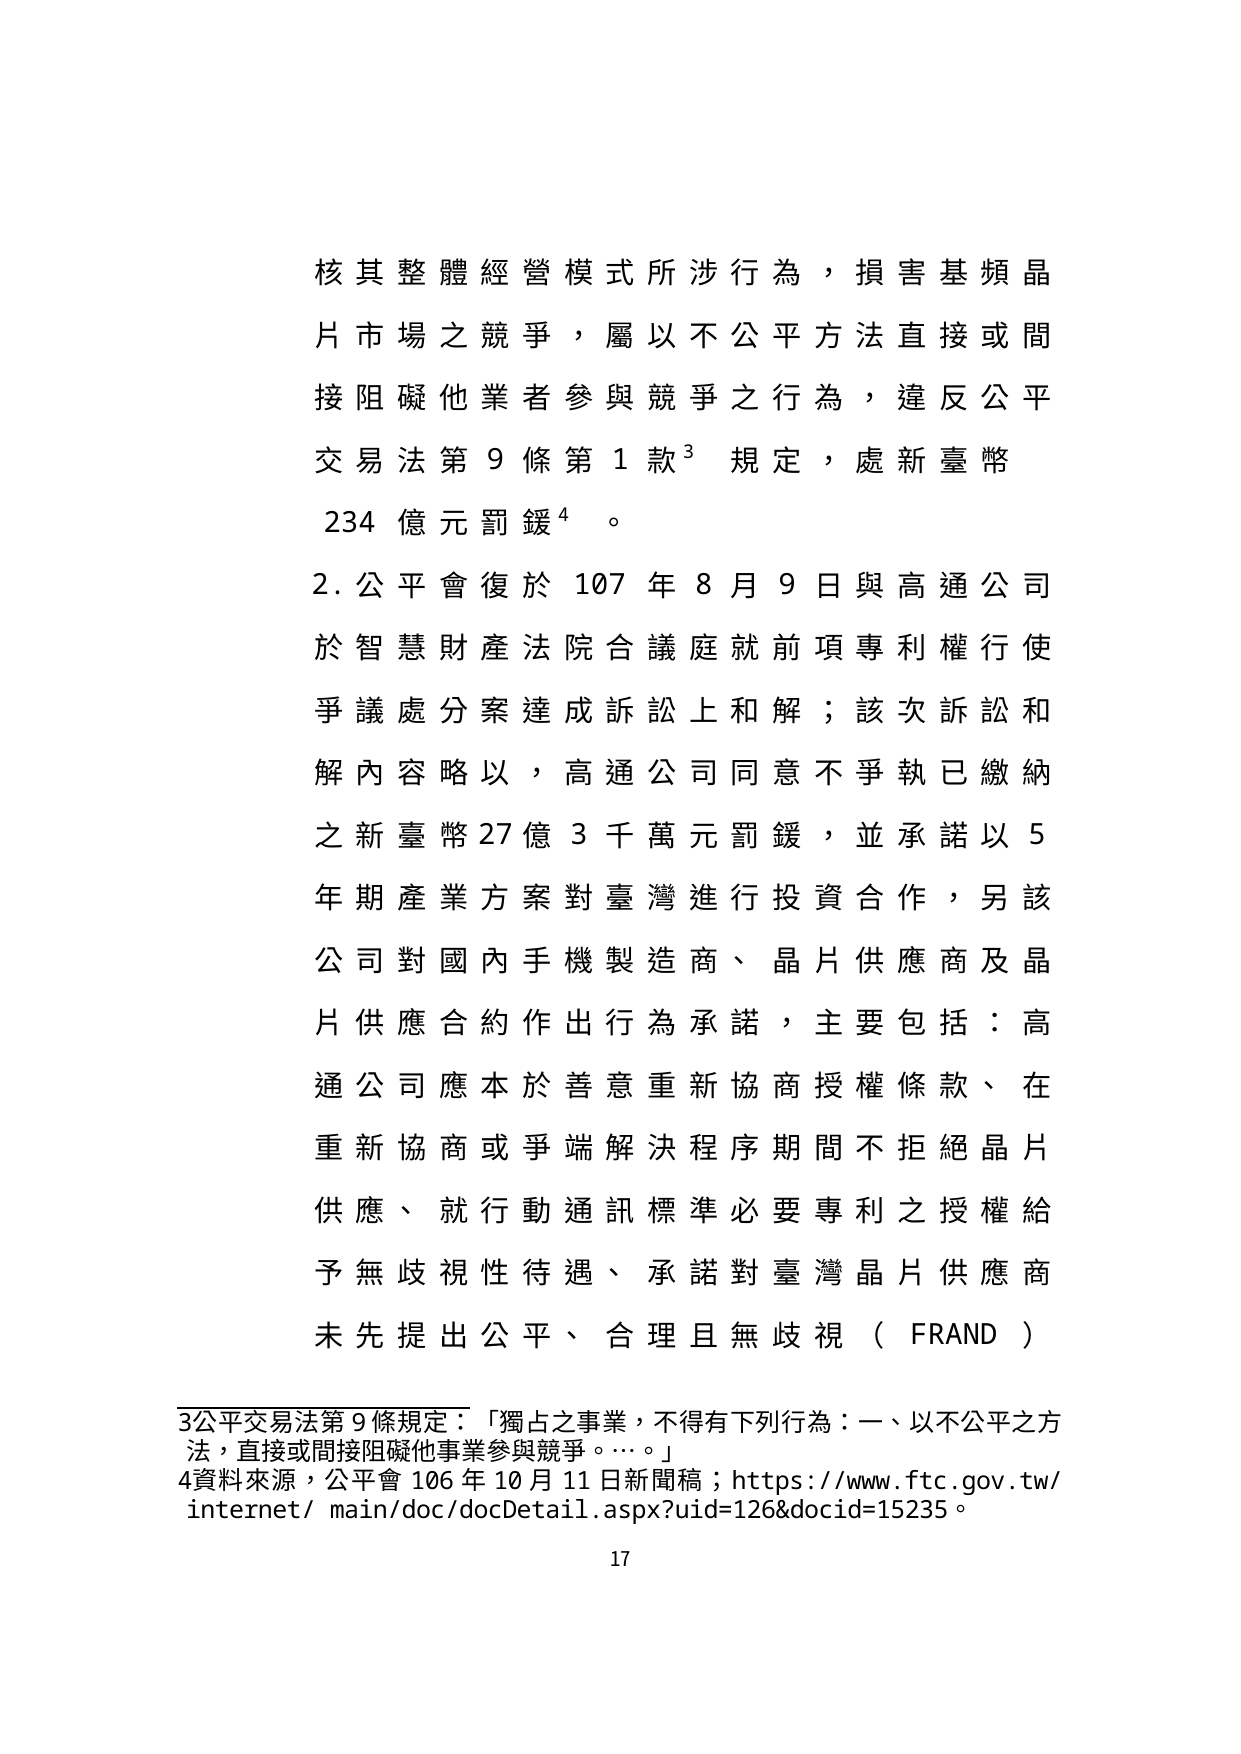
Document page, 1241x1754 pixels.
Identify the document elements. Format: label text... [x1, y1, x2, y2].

text 資料來源，公平會106年10月11日新聞稿；https://www.ftc.gov.tw/internet/ main/doc/docDetail.aspx?uid=126&docid=15235。 [177, 1466, 1063, 1525]
text 1.公平會於106年10月11日第1353次委員會議決議通過，美商Qualcomm Incorporated（下稱高通公司）於CDMA、WCDMA及LTE等行動通訊標準基頻晶片市場具獨占地位，然拒絕授權晶片競爭同業並要求訂定限制條款、採取不簽署授權契約則不提供晶片之手段及與特定事業簽署含有排他性之獨家交易折讓條款等，核其整體經營模式所涉行為，損害基頻晶片市場之競爭，屬以不公平方法直接或間接阻礙他業者參與競爭之行為，違反公平交易法第9條第1款規定，處新臺幣234億元罰鍰。 [271, 229, 1058, 542]
text 公平交易法第9條規定：「獨占之事業，不得有下列行為：一、以不公平之方法，直接或間接阻礙他事業參與競爭。…。」 [177, 1408, 1063, 1466]
text 2.公平會復於107年8月9日與高通公司於智慧財產法院合議庭就前項專利權行使爭議處分案達成訴訟上和解；該次訴訟和解內容略以，高通公司同意不爭執已繳納之新臺幣27億3千萬元罰鍰，並承諾以5年期產業方案對臺灣進行投資合作，另該公司對國內手機製造商、晶片供應商及晶片供應合約作出行為承諾，主要包括：高通公司應本於善意重新協商授權條款、在重新協商或爭端解決程序期間不拒絕晶片供應、就行動通訊標準必要專利之授權給予無歧視性待遇、承諾對臺灣晶片供應商未先提出公平、合理且無歧視（FRAND） [271, 542, 1058, 1354]
